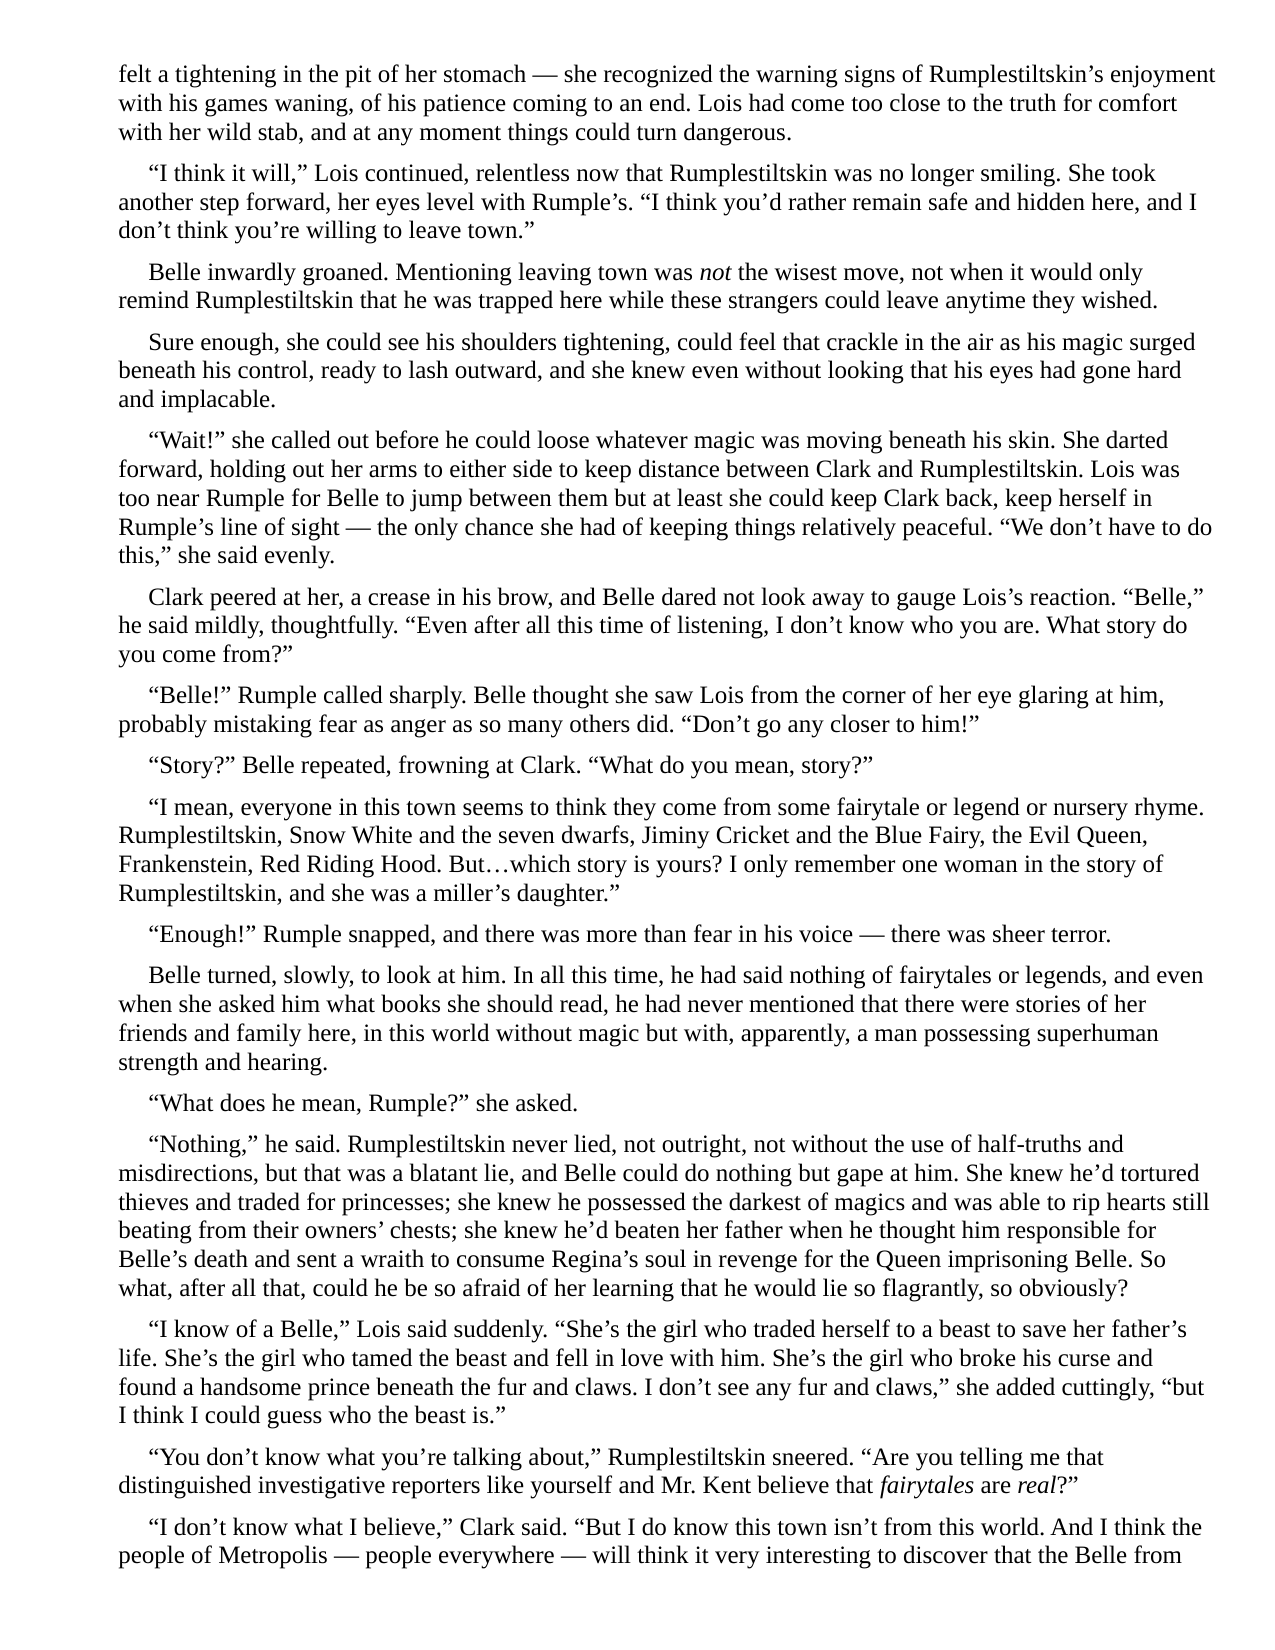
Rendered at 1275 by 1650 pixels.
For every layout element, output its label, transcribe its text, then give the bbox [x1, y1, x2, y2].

text Sure enough, she could see his shoulders tightening, could feel that crackle in the air as his magic surged beneath his control, ready to lash outward, and she knew even without looking that his eyes had gone hard and implacable. [118, 327, 1216, 413]
text Belle turned, slowly, to look at him. In all this time, he had said nothing of fairytales or legends, and even when she asked him what books she should read, he had never mentioned that there were stories of her friends and family here, in this world without magic but with, apparently, a man possessing superhuman strength and hearing. [118, 960, 1216, 1075]
text “You don’t know what you’re talking about,” Rumplestiltskin sneered. “Are you telling me that distinguished investigative reporters like yourself and Mr. Kent believe that fairytales are real?” [118, 1442, 1216, 1499]
text “Story?” Belle repeated, frowning at Clark. “What do you mean, story?” [118, 750, 1216, 779]
text “I don’t know what I believe,” Clark said. “But I do know this town isn’t from this world. And I think the people of Metropolis — people everywhere — will think it very interesting to discover that the Belle from [118, 1512, 1216, 1569]
text “I know of a Belle,” Lois said suddenly. “She’s the girl who traded herself to a beast to save her father’s life. She’s the girl who tamed the beast and fell in love with him. She’s the girl who broke his curse and found a handsome prince beneath the fur and claws. I don’t see any fur and claws,” she added cuttingly, “but I think I could guess who the beast is.” [118, 1314, 1216, 1429]
text “What does he mean, Rumple?” she asked. [118, 1088, 1216, 1117]
text Belle inwardly groaned. Mentioning leaving town was not the wisest move, not when it would only remind Rumplestiltskin that he was trapped here while these strangers could leave anytime they wished. [118, 257, 1216, 314]
text “Enough!” Rumple snapped, and there was more than fear in his voice — there was sheer terror. [118, 919, 1216, 948]
text “Nothing,” he said. Rumplestiltskin never lied, not outright, not without the use of half-truths and misdirections, but that was a blatant lie, and Belle could do nothing but gape at him. She knew he’d tortured thieves and traded for princesses; she knew he possessed the darkest of magics and was able to rip hearts still beating from their owners’ chests; she knew he’d beaten her father when he thought him responsible for Belle’s death and sent a wraith to consume Regina’s soul in revenge for the Queen imprisoning Belle. So what, after all that, could he be so afraid of her learning that he would lie so flagrantly, so obviously? [118, 1129, 1216, 1302]
text Clark peered at her, a crease in his brow, and Belle dared not look away to gauge Lois’s reaction. “Belle,” he said mildly, thoughtfully. “Even after all this time of listening, I don’t know who you are. What story do you come from?” [118, 582, 1216, 668]
text “I mean, everyone in this town seems to think they come from some fairytale or legend or nursery rhyme. Rumplestiltskin, Snow White and the seven dwarfs, Jiminy Cricket and the Blue Fairy, the Evil Queen, Frankenstein, Red Riding Hood. But…which story is yours? I only remember one woman in the story of Rumplestiltskin, and she was a miller’s daughter.” [118, 792, 1216, 907]
text “I think it will,” Lois continued, relentless now that Rumplestiltskin was no longer smiling. She took another step forward, her eyes level with Rumple’s. “I think you’d rather remain safe and hidden here, and I don’t think you’re willing to leave town.” [118, 158, 1216, 244]
text felt a tightening in the pit of her stomach — she recognized the warning signs of Rumplestiltskin’s enjoyment with his games waning, of his patience coming to an end. Lois had come too close to the truth for comfort with her wild stab, and at any moment things could turn dangerous. [118, 59, 1216, 145]
text “Belle!” Rumple called sharply. Belle thought she saw Lois from the corner of her eye glaring at him, probably mistaking fear as anger as so many others did. “Don’t go any closer to him!” [118, 680, 1216, 738]
text “Wait!” she called out before he could loose whatever magic was moving beneath his skin. She darted forward, holding out her arms to either side to keep distance between Clark and Rumplestiltskin. Lois was too near Rumple for Belle to jump between them but at least she could keep Clark back, keep herself in Rumple’s line of sight — the only chance she had of keeping things relatively peaceful. “We don’t have to do this,” she said evenly. [118, 425, 1216, 569]
